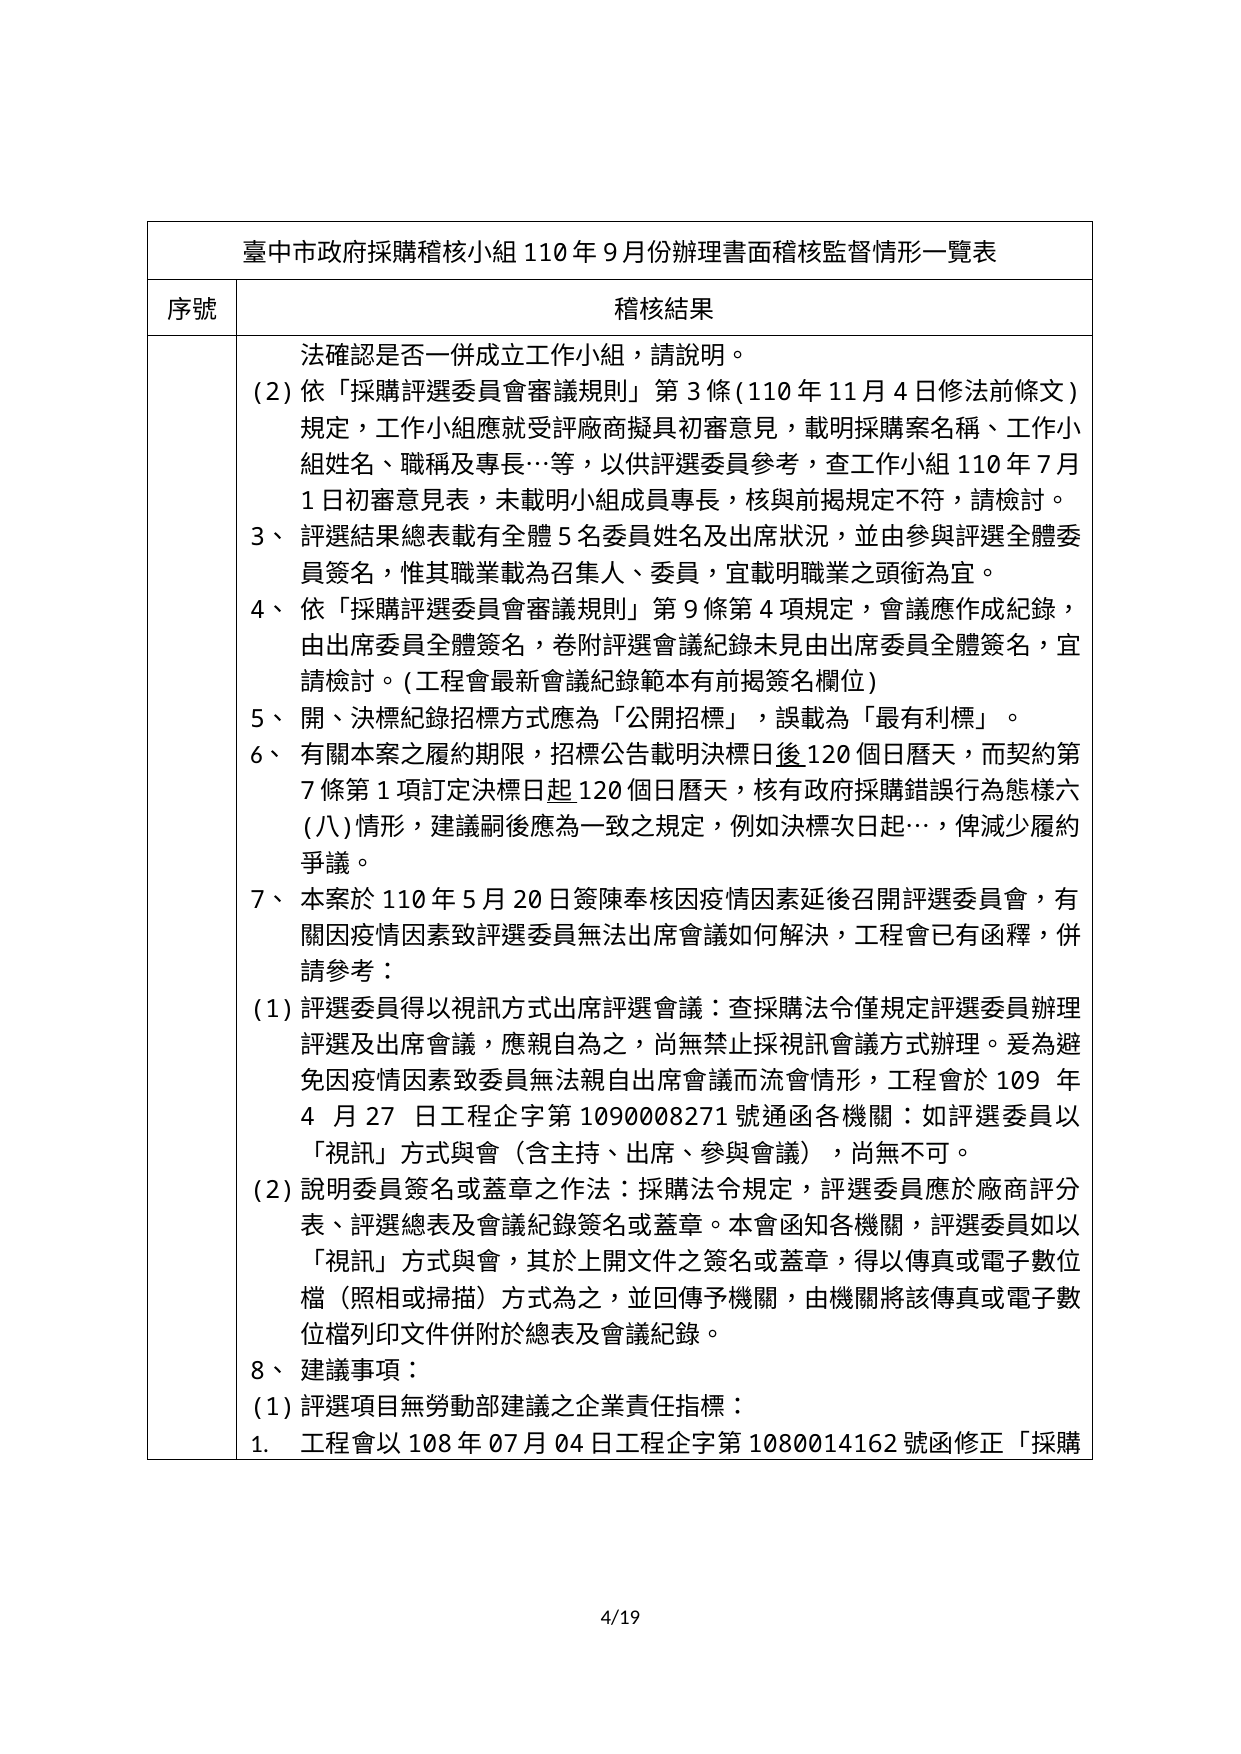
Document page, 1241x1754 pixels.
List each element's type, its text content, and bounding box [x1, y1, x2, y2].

table_header 臺中市政府採購稽核小組110年9月份辦理書面稽核監督情形一覽表 [148, 222, 1092, 279]
table_cell [148, 336, 236, 1459]
table_cell 序號 [148, 280, 236, 334]
table_cell 稽核結果 [237, 280, 1092, 334]
table_cell 評選委員會組成時機： 依採購評選委員會組織準則第6條，本委員會成立後，其委員名單應即公開於主管機關指定之資訊網站；委員名單有變更或補充者，亦同。但經機關衡酌個案特性及實際需要，有不予公開之必要者，不在此限。機關公開委員名單者，公開前應予保密；未公開者，於開始評選前應予保密。本案評選須知勾選成立後即公開評選委員名單。但經查政府電子採購網，本案遲至110年8月5日始公開評選委員，未符合前揭公開時點規定，且公告名單與5月份成立之名單不一致，1名專家學者於7月份(開標後)異動，請說明。 本案雖因防疫警戒展延評選委員會開會期程，有110年5月20日日A61100014725號簽陳可稽。但並無評選委員於辦理評選前因故請辭，因而造成專家學者不足2名，而須另為遞補之情形。本案係承辦人於辦理開標後、辦理評選前重新洽詢專家學者意願，且案卷查無委員請辭獲准或補聘等簽陳，請說明。 有關工作小組： 依據「採購評選委員會組織準則」第8條規定，機關應於成立評選委員會時，一併成立3人以上之工作小組，本案於110年4月30日A61100012510簽請區長圈選採購評選委員並指派召集人、副召集人。惟工作小組未於前揭簽陳一併圈選，亦無其他有關成立之簽陳，無法確認是否一併成立工作小組，請說明。 依「採購評選委員會審議規則」第3條(110年11月4日修法前條文)規定，工作小組應就受評廠商擬具初審意見，載明採購案名稱、工作小組姓名、職稱及專長…等，以供評選委員參考，查工作小組110年7月1日初審意見表，未載明小組成員專長，核與前揭規定不符，請檢討。 評選結果總表載有全體5名委員姓名及出席狀況，並由參與評選全體委員簽名，惟其職業載為召集人、委員，宜載明職業之頭銜為宜。 依「採購評選委員會審議規則」第9條第4項規定，會議應作成紀錄，由出席委員全體簽名，卷附評選會議紀錄未見由出席委員全體簽名，宜請檢討。(工程會最新會議紀錄範本有前揭簽名欄位) 開、決標紀錄招標方式應為「公開招標」，誤載為「最有利標」。 有關本案之履約期限，招標公告載明決標日後120個日曆天，而契約第7條第1項訂定決標日起120個日曆天，核有政府採購錯誤行為態樣六(八)情形，建議嗣後應為一致之規定，例如決標次日起…，俾減少履約爭議。 本案於110年5月20日簽陳奉核因疫情因素延後召開評選委員會，有關因疫情因素致評選委員無法出席會議如何解決，工程會已有函釋，併請參考： 評選委員得以視訊方式出席評選會議：查採購法令僅規定評選委員辦理評選及出席會議，應親自為之，尚無禁止採視訊會議方式辦理。爰為避免因疫情因素致委員無法親自出席會議而流會情形，工程會於109 年4 月27 日工程企字第1090008271號通函各機關：如評選委員以「視訊」方式與會（含主持、出席、參與會議），尚無不可。 說明委員簽名或蓋章之作法：採購法令規定，評選委員應於廠商評分表、評選總表及會議紀錄簽名或蓋章。本會函知各機關，評選委員如以「視訊」方式與會，其於上開文件之簽名或蓋章，得以傳真或電子數位檔（照相或掃描）方式為之，並回傳予機關，由機關將該傳真或電子數位檔列印文件併附於總表及會議紀錄。 建議事項： 評選項目無勞動部建議之企業責任指標： 工程會以108年07月04日工程企字第1080014162號函修正「採購評選委員會(評審小組)評選(審)委員評分表(評選項目含廠商企業社會責任【CSR】指標)」。 此外，工程會以109年12月21日工程企字第1090028555號修正前揭「採購評選委員會評選委員評分表（評選項目含廠商企業社會責任【CSR】指標）」範本，增加環保署建議之「辦理綠色採購」指標，並自110年3月1日起開始實施。 工程會另於110年10月4日以工程企字第1100018141號函修正前揭CSR評分範本加入「友善身心障礙或弱勢團體人士」指標，鼓勵所有參與政府招標之企業提高相關企業社會責任；並依性別平等專案小組建議，於CSR評分表範本納入員工性別人數及比率，併請參考。 依政府採購法第50條第1項第6款規定：「投標廠商有下列情形之一，經機關於開標前發現者，其所投之標應不予開標；於開標後發現者，應不決標予該廠商：…六、第一百零三條第一項不得參加投標或作為決標對象之情形。…」，本案截止投標時間為110年5月24日下午5時，開標時間為110年5月25日上午10時，查詢廠商是否為拒絕往來廠商之時間為110年5月25日上午8時左右，投標廠商尚無拒絕往來情形，惟本案開標日與決標日(110年8月3日)不同，建議宜於決標前再次查詢廠商拒絕往來情形並列印查詢結果備查，避免發生上開所述不得作為決標對象之情形。 [237, 336, 1092, 1459]
